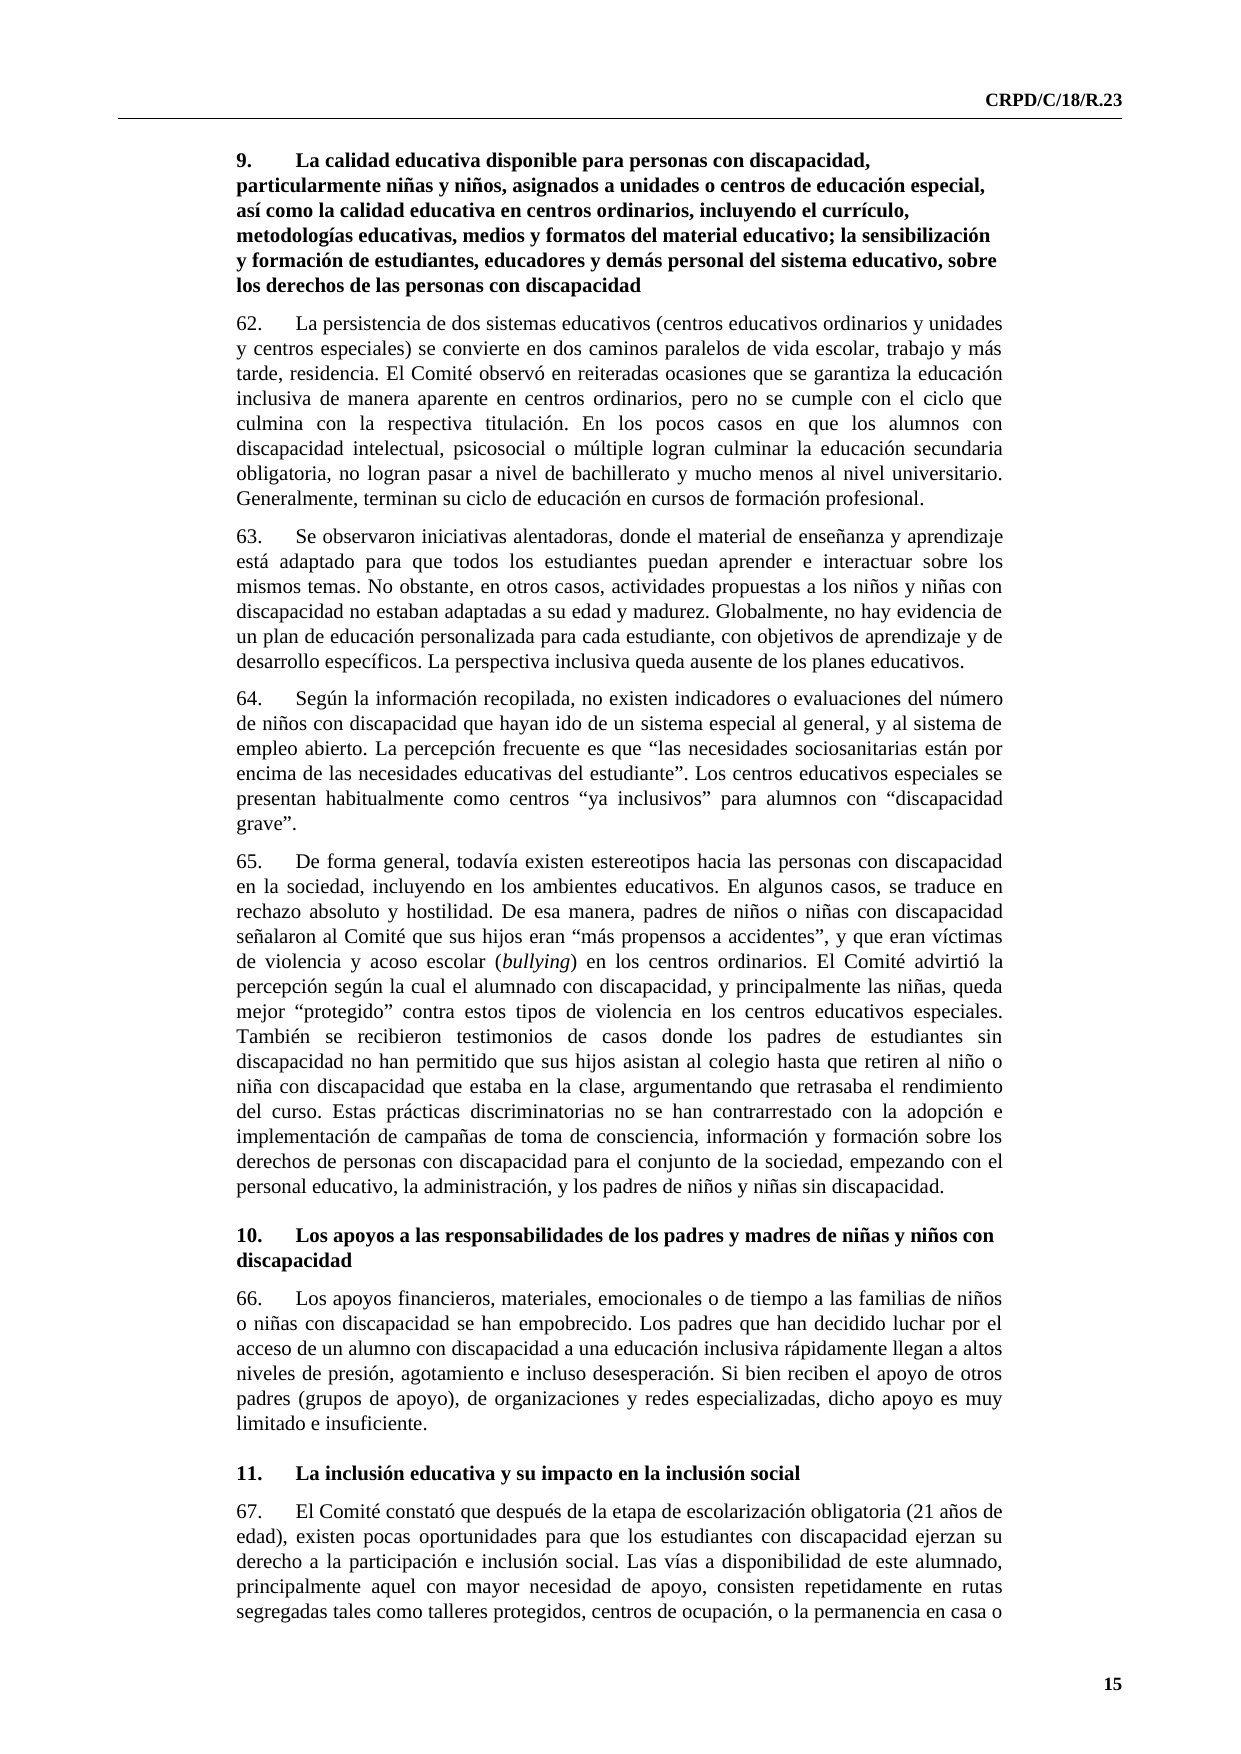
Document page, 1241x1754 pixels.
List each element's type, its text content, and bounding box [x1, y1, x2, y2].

text 9. La calidad educativa disponible para personas con discapacidad, particularmente niñas y niños, asignados a unidades o centros de educación especial, así como la calidad educativa en centros ordinarios, incluyendo el currículo, metodologías educativas, medios y formatos del material educativo; la sensibilización y formación de estudiantes, educadores y demás personal del sistema educativo, sobre los derechos de las personas con discapacidad [118, 148, 1004, 298]
list La persistencia de dos sistemas educativos (centros educativos ordinarios y unidades y centros especiales) se convierte en dos caminos paralelos de vida escolar, trabajo y más tarde, residencia. El Comité observó en reiteradas ocasiones que se garantiza la educación inclusiva de manera aparente en centros ordinarios, pero no se cumple con el ciclo que culmina con la respectiva titulación. En los pocos casos en que los alumnos con discapacidad intelectual, psicosocial o múltiple logran culminar la educación secundaria obligatoria, no logran pasar a nivel de bachillerato y mucho menos al nivel universitario. Generalmente, terminan su ciclo de educación en cursos de formación profesional. [236, 310, 1004, 510]
list Se observaron iniciativas alentadoras, donde el material de enseñanza y aprendizaje está adaptado para que todos los estudiantes puedan aprender e interactuar sobre los mismos temas. No obstante, en otros casos, actividades propuestas a los niños y niñas con discapacidad no estaban adaptadas a su edad y madurez. Globalmente, no hay evidencia de un plan de educación personalizada para cada estudiante, con objetivos de aprendizaje y de desarrollo específicos. La perspectiva inclusiva queda ausente de los planes educativos. [236, 523, 1004, 673]
list De forma general, todavía existen estereotipos hacia las personas con discapacidad en la sociedad, incluyendo en los ambientes educativos. En algunos casos, se traduce en rechazo absoluto y hostilidad. De esa manera, padres de niños o niñas con discapacidad señalaron al Comité que sus hijos eran “más propensos a accidentes”, y que eran víctimas de violencia y acoso escolar (bullying) en los centros ordinarios. El Comité advirtió la percepción según la cual el alumnado con discapacidad, y principalmente las niñas, queda mejor “protegido” contra estos tipos de violencia en los centros educativos especiales. También se recibieron testimonios de casos donde los padres de estudiantes sin discapacidad no han permitido que sus hijos asistan al colegio hasta que retiren al niño o niña con discapacidad que estaba en la clase, argumentando que retrasaba el rendimiento del curso. Estas prácticas discriminatorias no se han contrarrestado con la adopción e implementación de campañas de toma de consciencia, información y formación sobre los derechos de personas con discapacidad para el conjunto de la sociedad, empezando con el personal educativo, la administración, y los padres de niños y niñas sin discapacidad. [236, 848, 1004, 1198]
text 10. Los apoyos a las responsabilidades de los padres y madres de niñas y niños con discapacidad [118, 1223, 1004, 1273]
text 11. La inclusión educativa y su impacto en la inclusión social [118, 1460, 1004, 1485]
list El Comité constató que después de la etapa de escolarización obligatoria (21 años de edad), existen pocas oportunidades para que los estudiantes con discapacidad ejerzan su derecho a la participación e inclusión social. Las vías a disponibilidad de este alumnado, principalmente aquel con mayor necesidad de apoyo, consisten repetidamente en rutas segregadas tales como talleres protegidos, centros de ocupación, o la permanencia en casa o [236, 1498, 1004, 1623]
list Según la información recopilada, no existen indicadores o evaluaciones del número de niños con discapacidad que hayan ido de un sistema especial al general, y al sistema de empleo abierto. La percepción frecuente es que “las necesidades sociosanitarias están por encima de las necesidades educativas del estudiante”. Los centros educativos especiales se presentan habitualmente como centros “ya inclusivos” para alumnos con “discapacidad grave”. [236, 685, 1004, 835]
list Los apoyos financieros, materiales, emocionales o de tiempo a las familias de niños o niñas con discapacidad se han empobrecido. Los padres que han decidido luchar por el acceso de un alumno con discapacidad a una educación inclusiva rápidamente llegan a altos niveles de presión, agotamiento e incluso desesperación. Si bien reciben el apoyo de otros padres (grupos de apoyo), de organizaciones y redes especializadas, dicho apoyo es muy limitado e insuficiente. [236, 1285, 1004, 1435]
